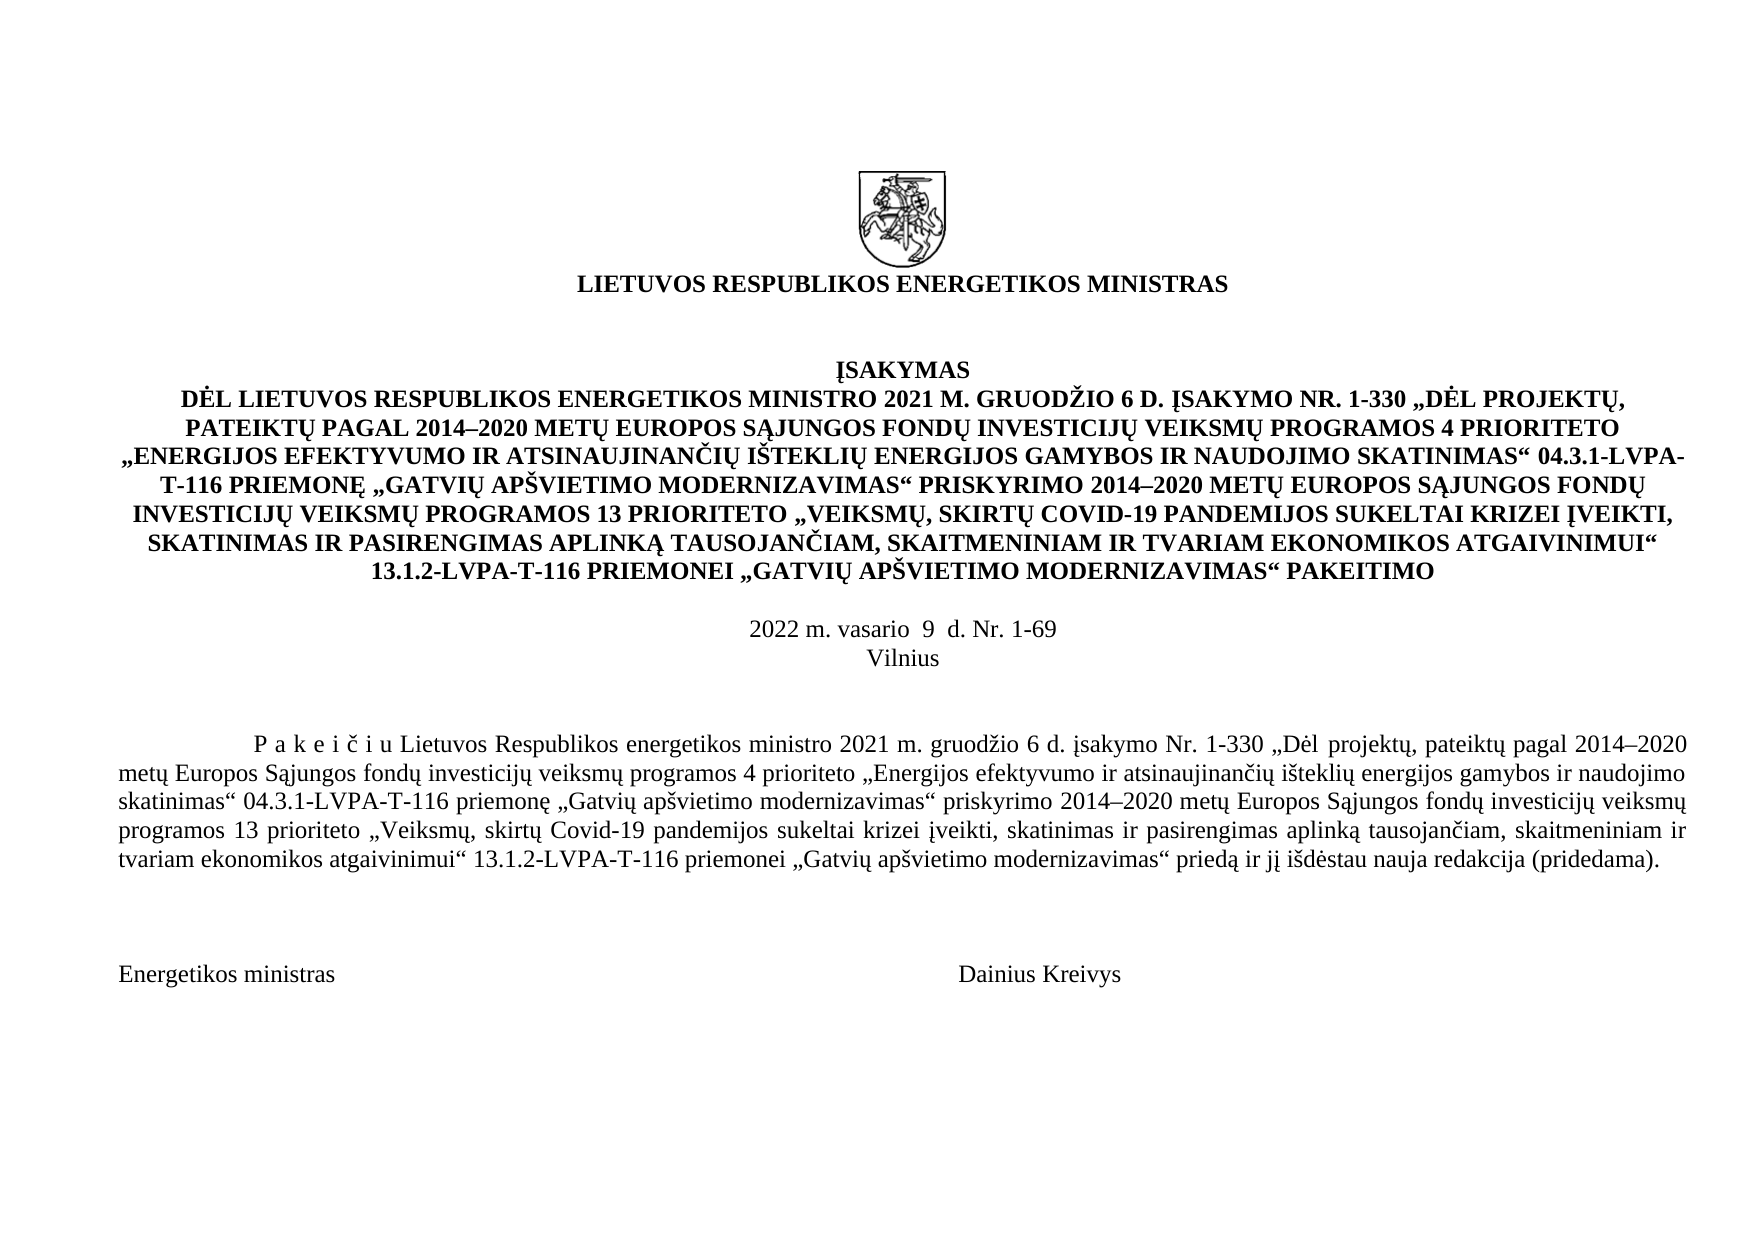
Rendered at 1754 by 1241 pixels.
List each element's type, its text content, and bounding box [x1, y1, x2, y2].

text lIETUVOS RESPUBLIKOS energetikos MINISTRAS [118, 269, 1687, 298]
text ĮSAKYMAS [118, 355, 1687, 384]
text 2022 m. vasario 9 d. Nr. 1-69 [118, 614, 1687, 643]
text P a k e i č i u Lietuvos Respublikos energetikos ministro 2021 m. gruodžio 6 d. įsakymo Nr. 1-330 „Dėl projektų, pateiktų pagal 2014–2020 metų Europos Sąjungos fondų investicijų veiksmų programos 4 prioriteto „Energijos efektyvumo ir atsinaujinančių išteklių energijos gamybos ir naudojimo skatinimas“ 04.3.1-LVPA-T-116 priemonę „Gatvių apšvietimo modernizavimas“ priskyrimo 2014–2020 metų Europos Sąjungos fondų investicijų veiksmų programos 13 prioriteto „Veiksmų, skirtų Covid-19 pandemijos sukeltai krizei įveikti, skatinimas ir pasirengimas aplinką tausojančiam, skaitmeniniam ir tvariam ekonomikos atgaivinimui“ 13.1.2-LVPA-T-116 priemonei „Gatvių apšvietimo modernizavimas“ priedą ir jį išdėstau nauja redakcija (pridedama). [118, 729, 1687, 873]
text Energetikos ministras Dainius Kreivys [118, 959, 1687, 988]
text Vilnius [118, 643, 1687, 671]
text DĖL LIETUVOS RESPUBLIKOS ENERGETIKOS MINISTRO 2021 M. GRUODŽIO 6 D. ĮSAKYMO NR. 1-330 „DĖL PROJEKTŲ, PATEIKTŲ PAGAL 2014–2020 METŲ EUROPOS SĄJUNGOS FONDŲ INVESTICIJŲ VEIKSMŲ PROGRAMOS 4 PRIORITETO „ENERGIJOS EFEKTYVUMO IR ATSINAUJINANČIŲ IŠTEKLIŲ ENERGIJOS GAMYBOS IR NAUDOJIMO SKATINIMAS“ 04.3.1-LVPA-T-116 PRIEMONĘ „GATVIŲ APŠVIETIMO MODERNIZAVIMAS“ priskyrimo 2014–2020 METŲ EUROPOS SĄJUNGOS FONDŲ INVESTICIJŲ VEIKSMŲ PROGRAMOS 13 PRIORITETO „VEIKSMŲ, SKIRTŲ COVID-19 PANDEMIJOS SUKELTAI KRIZEI ĮVEIKTI, SKATINIMAS IR PASIRENGIMAS APLINKĄ TAUSOJANČIAM, SKAITMENINIAM IR TVARIAM EKONOMIKOS ATGAIVINIMUI“ 13.1.2-LVPA-T-116 PRIEMONEI „GATVIŲ APŠVIETIMO MODERNIZAVIMAS“ PAKEITIMO [118, 384, 1687, 585]
